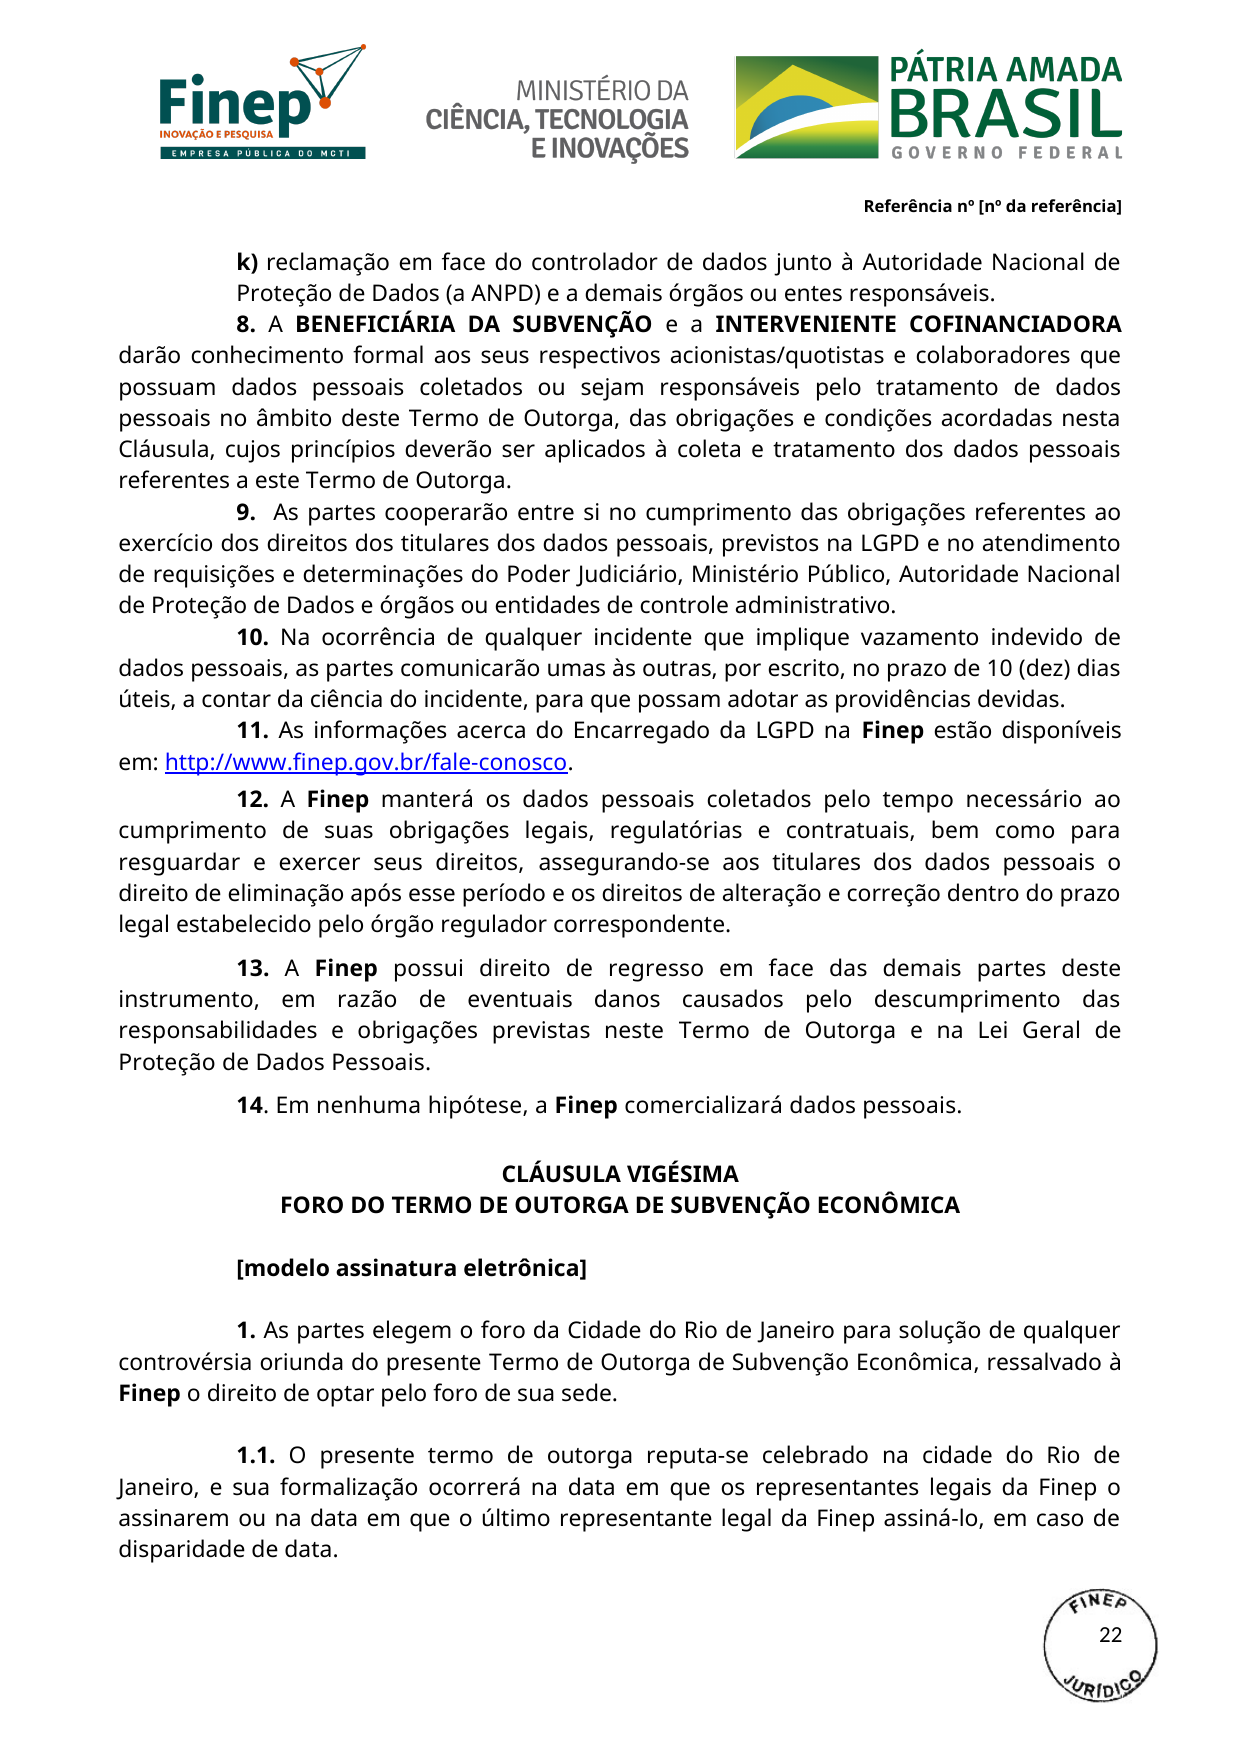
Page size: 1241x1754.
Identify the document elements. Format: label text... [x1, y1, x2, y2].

text 11. As informações acerca do Encarregado da LGPD na Finep estão disponíveis em: http://www.finep.gov.br/fale-conosco. [118, 714, 1122, 777]
text 12. A Finep manterá os dados pessoais coletados pelo tempo necessário ao cumprimento de suas obrigações legais, regulatórias e contratuais, bem como para resguardar e exercer seus direitos, assegurando-se aos titulares dos dados pessoais o direito de eliminação após esse período e os direitos de alteração e correção dentro do prazo legal estabelecido pelo órgão regulador correspondente. [118, 783, 1122, 939]
text [modelo assinatura eletrônica] [118, 1252, 1122, 1283]
list reclamação em face do controlador de dados junto à Autoridade Nacional de Proteção de Dados (a ANPD) e a demais órgãos ou entes responsáveis. [236, 245, 1122, 308]
text 8. A BENEFICIÁRIA DA SUBVENÇÃO e a INTERVENIENTE COFINANCIADORA darão conhecimento formal aos seus respectivos acionistas/quotistas e colaboradores que possuam dados pessoais coletados ou sejam responsáveis pelo tratamento de dados pessoais no âmbito deste Termo de Outorga, das obrigações e condições acordadas nesta Cláusula, cujos princípios deverão ser aplicados à coleta e tratamento dos dados pessoais referentes a este Termo de Outorga. [118, 308, 1122, 495]
text 10. Na ocorrência de qualquer incidente que implique vazamento indevido de dados pessoais, as partes comunicarão umas às outras, por escrito, no prazo de 10 (dez) dias úteis, a contar da ciência do incidente, para que possam adotar as providências devidas. [118, 620, 1122, 714]
text 14. Em nenhuma hipótese, a Finep comercializará dados pessoais. [118, 1089, 1122, 1120]
text 9. As partes cooperarão entre si no cumprimento das obrigações referentes ao exercício dos direitos dos titulares dos dados pessoais, previstos na LGPD e no atendimento de requisições e determinações do Poder Judiciário, Ministério Público, Autoridade Nacional de Proteção de Dados e órgãos ou entidades de controle administrativo.Parte superior do formulárioParte superior do formulário [118, 495, 1122, 620]
text 1. As partes elegem o foro da Cidade do Rio de Janeiro para solução de qualquer controvérsia oriunda do presente Termo de Outorga de Subvenção Econômica, ressalvado à Finep o direito de optar pelo foro de sua sede. [118, 1314, 1122, 1408]
text 1.1. O presente termo de outorga reputa-se celebrado na cidade do Rio de Janeiro, e sua formalização ocorrerá na data em que os representantes legais da Finep o assinarem ou na data em que o último representante legal da Finep assiná-lo, em caso de disparidade de data. [118, 1439, 1122, 1564]
subtitle CLÁUSULA VIGÉSIMA [118, 1158, 1122, 1189]
text 13. A Finep possui direito de regresso em face das demais partes deste instrumento, em razão de eventuais danos causados pelo descumprimento das responsabilidades e obrigações previstas neste Termo de Outorga e na Lei Geral de Proteção de Dados Pessoais. [118, 952, 1122, 1077]
subtitle FORO DO TERMO DE OUTORGA DE SUBVENÇÃO ECONÔMICA [118, 1189, 1122, 1220]
